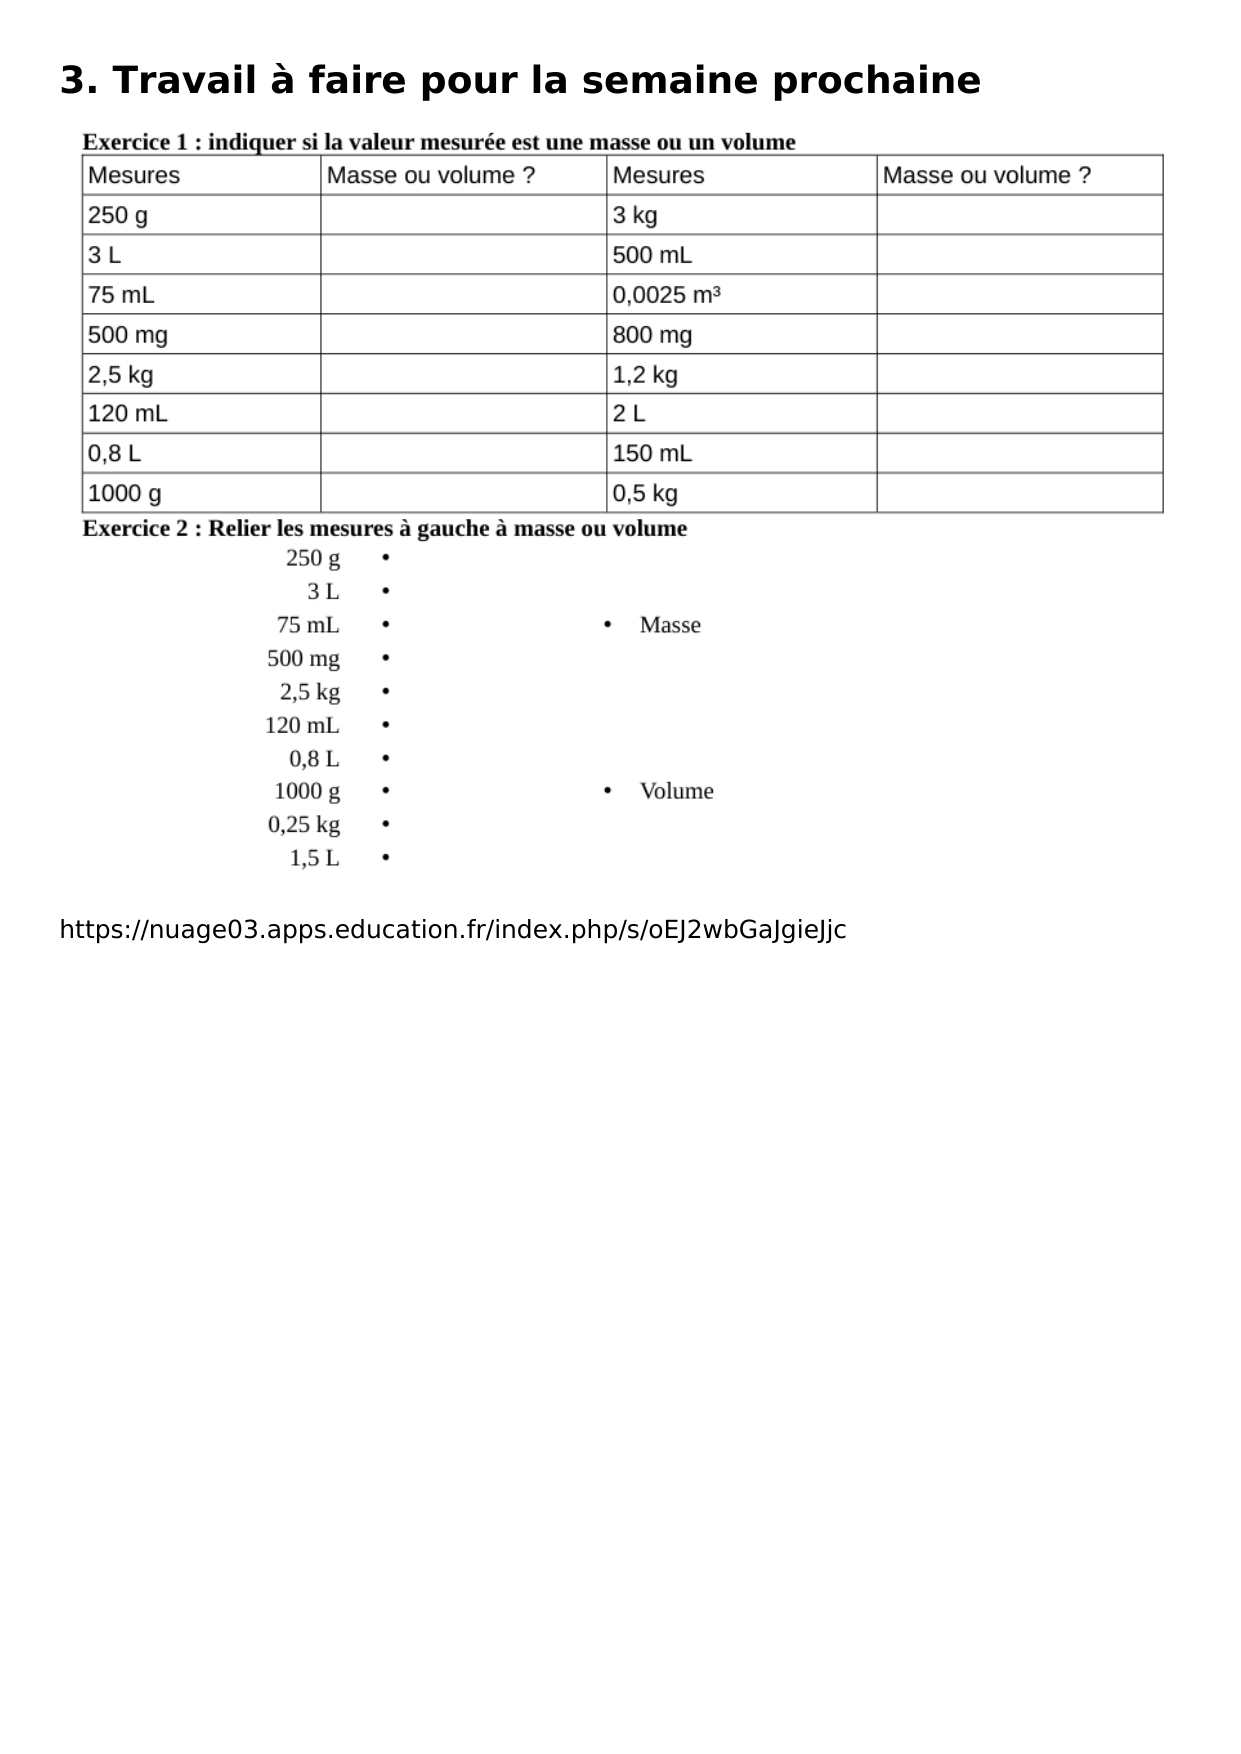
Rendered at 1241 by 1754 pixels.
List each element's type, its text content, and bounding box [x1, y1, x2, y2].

subtitle 3. Travail à faire pour la semaine prochaine [59, 59, 1181, 103]
picture [59, 115, 1182, 903]
text https://nuage03.apps.education.fr/index.php/s/oEJ2wbGaJgieJjc [59, 915, 1181, 944]
